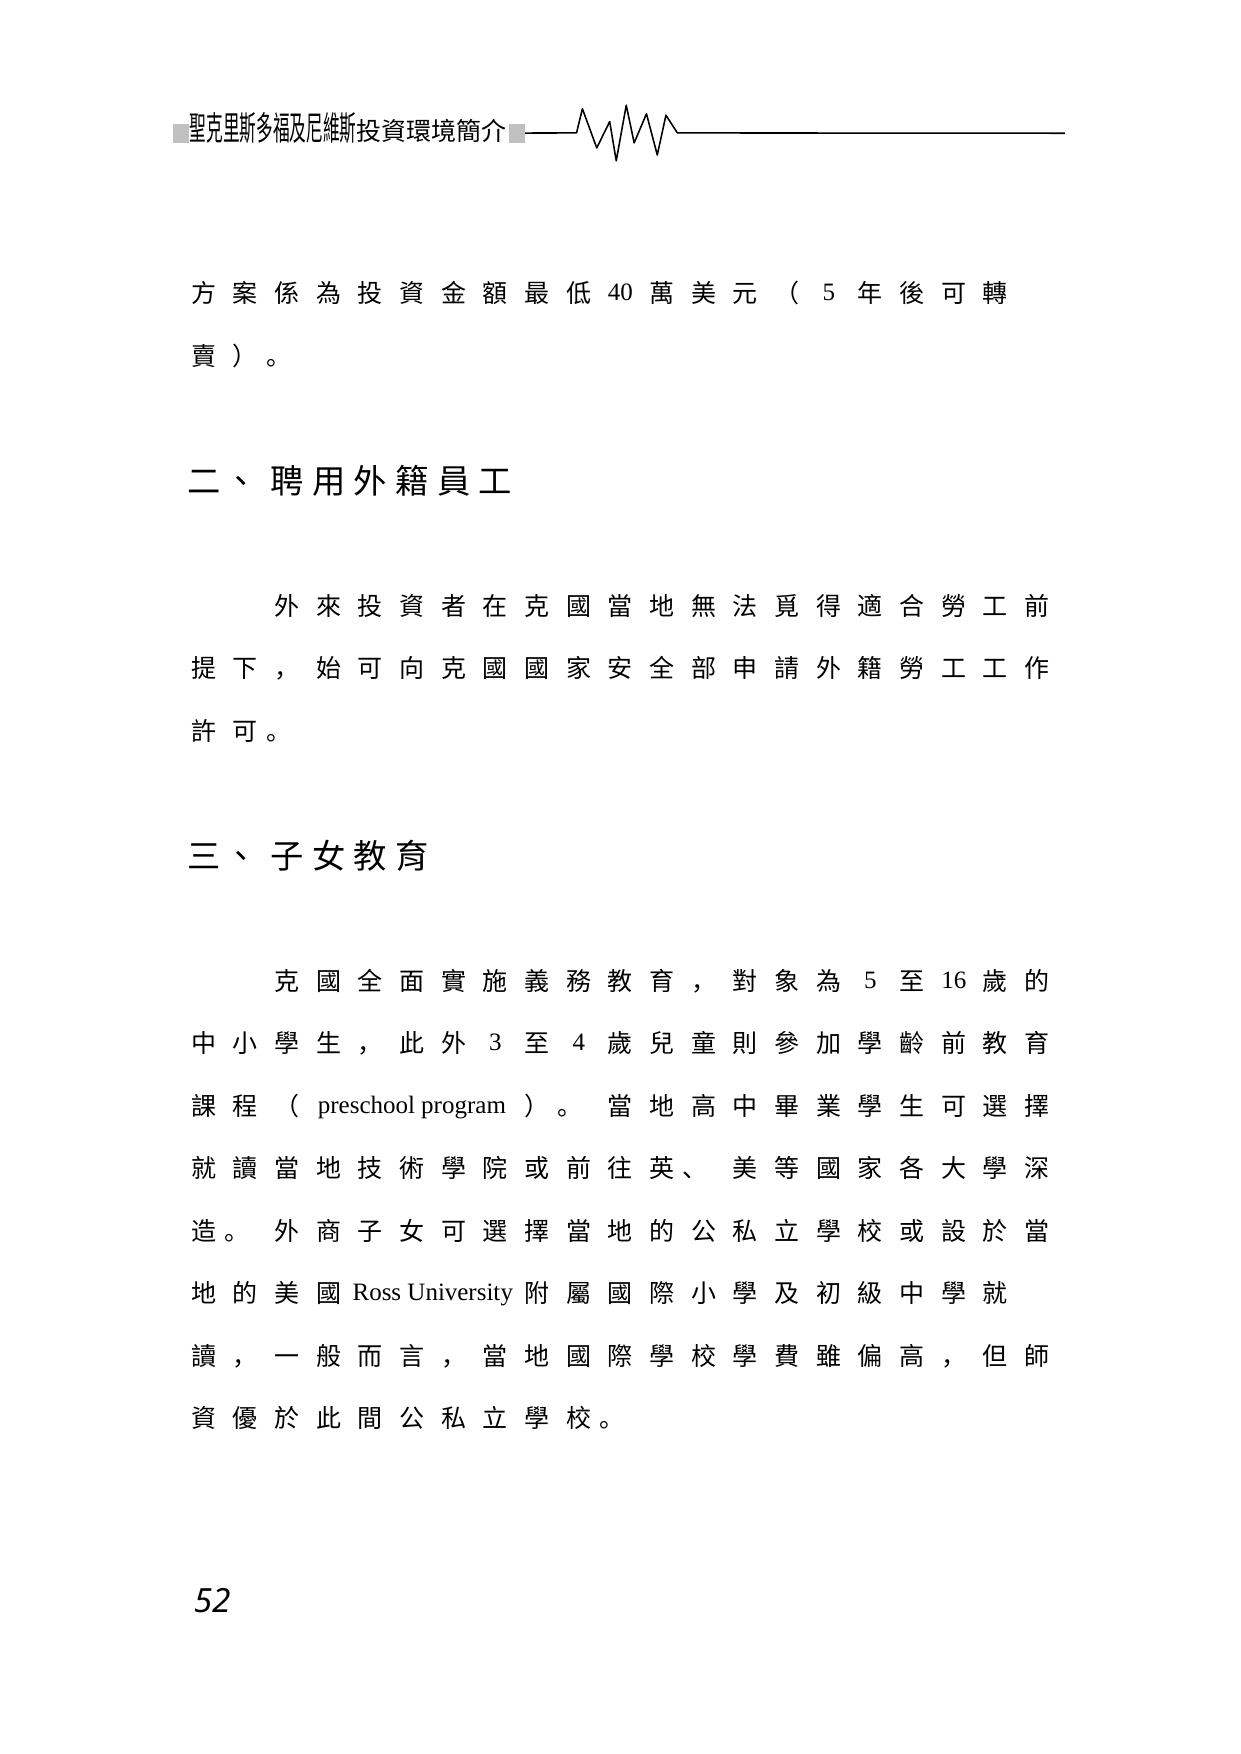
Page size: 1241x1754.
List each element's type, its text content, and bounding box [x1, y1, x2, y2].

text 三、子女教育 [183, 813, 1058, 875]
text 二、聘用外籍員工 [183, 438, 1058, 500]
text 克國全面實施義務教育，對象為5至16歲的中小學生，此外3至4歲兒童則參加學齡前教育課程（preschool program）。當地高中畢業學生可選擇就讀當地技術學院或前往英、美等國家各大學深造。外商子女可選擇當地的公私立學校或設於當地的美國Ross University附屬國際小學及初級中學就讀，一般而言，當地國際學校學費雖偏高，但師資優於此間公私立學校。 [183, 938, 1058, 1438]
text 方案係為投資金額最低40萬美元（5年後可轉賣）。 [183, 250, 1058, 375]
text 外來投資者在克國當地無法覓得適合勞工前提下，始可向克國國家安全部申請外籍勞工工作許可。 [183, 563, 1058, 750]
